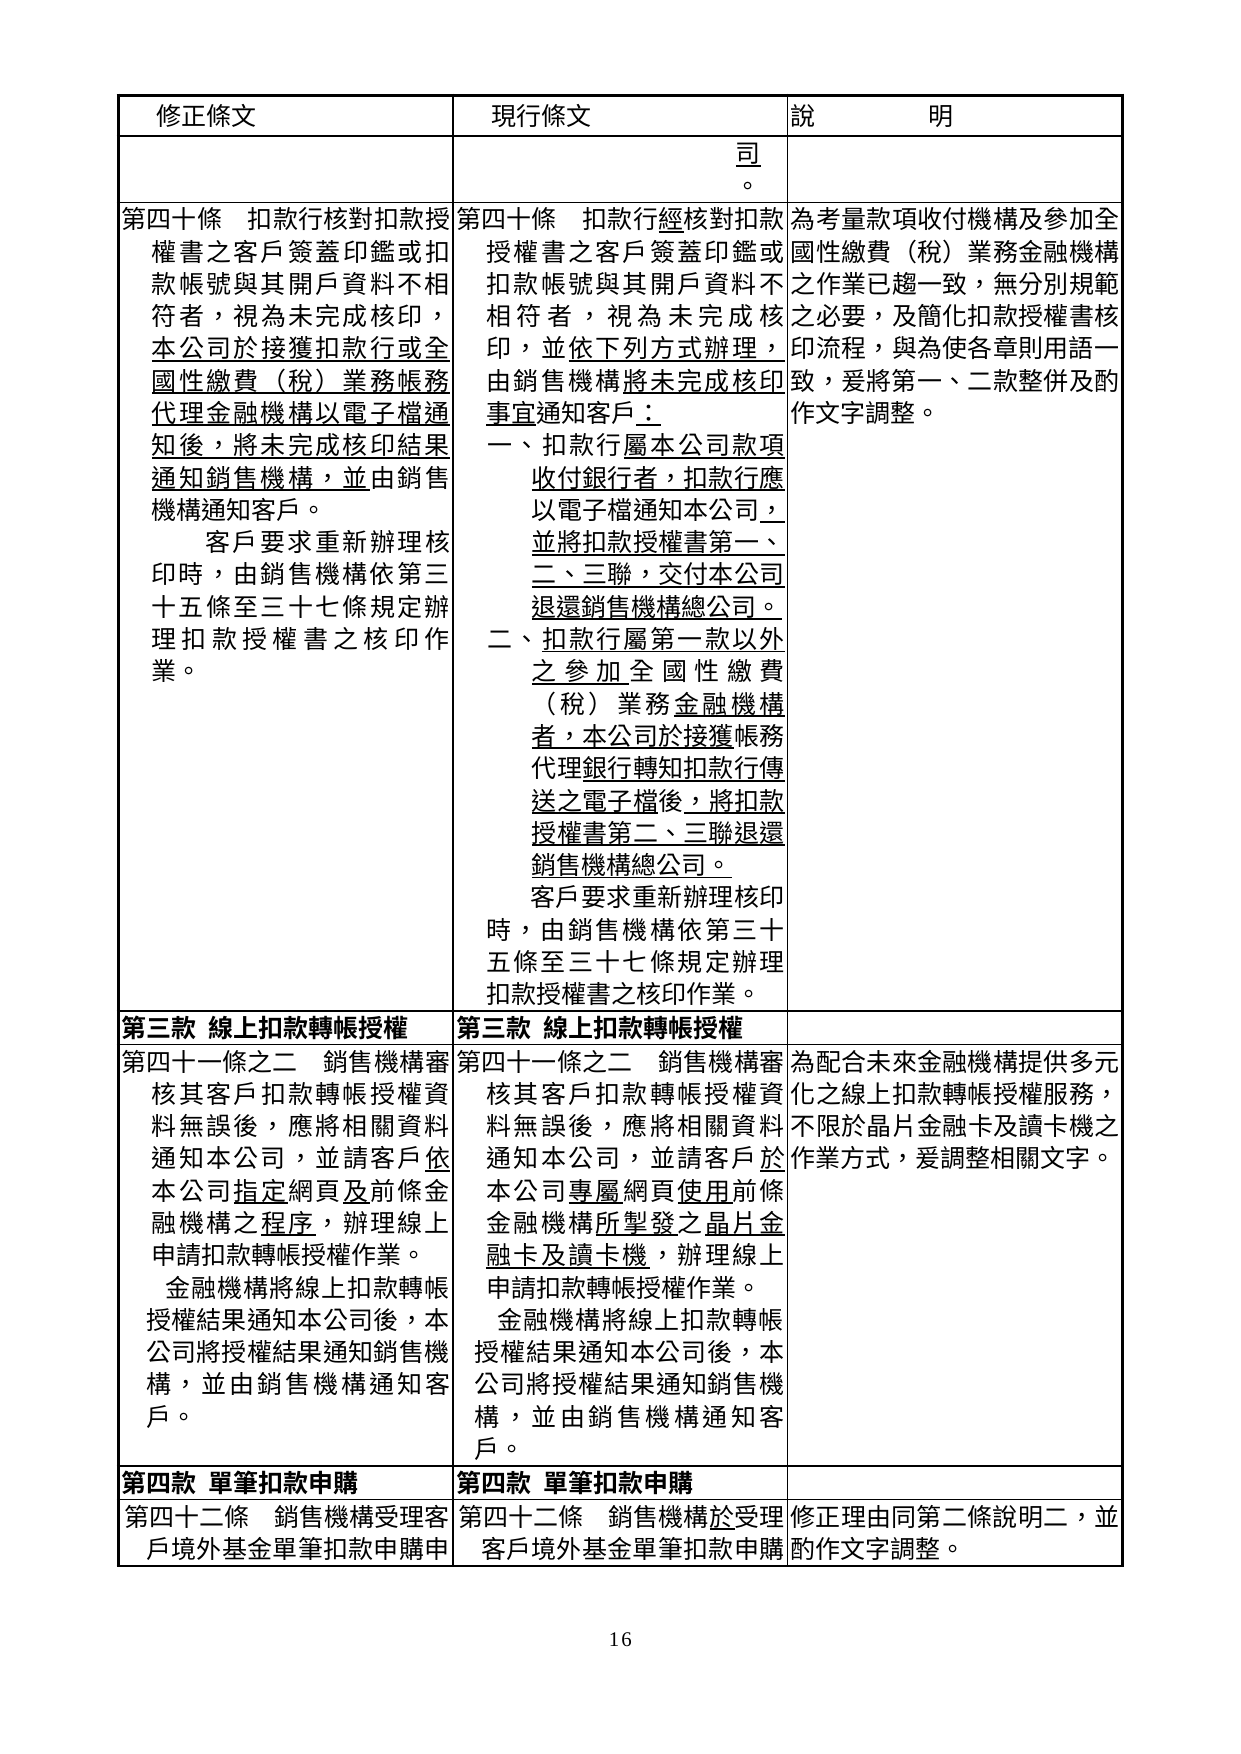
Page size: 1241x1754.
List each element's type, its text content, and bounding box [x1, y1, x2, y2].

table_cell 第四十二條 銷售機構受理客戶境外基金單筆扣款申購申 [120, 1500, 452, 1565]
table_cell 第四十一條之二 銷售機構審核其客戶扣款轉帳授權資料無誤後，應將相關資料通知本公司，並請客戶於本公司專屬網頁使用前條金融機構所掣發之晶片金融卡及讀卡機，辦理線上申請扣款轉帳授權作業。 金融機構將線上扣款轉帳授權結果通知本公司後，本公司將授權結果通知銷售機構，並由銷售機構通知客戶。 [454, 1045, 787, 1465]
table_cell 第四款 單筆扣款申購 [120, 1467, 452, 1499]
table_cell 第四款 單筆扣款申購 [454, 1467, 787, 1499]
table_cell 修正理由同第二條說明二，並酌作文字調整。 [788, 1500, 1121, 1565]
table_cell 第三款 線上扣款轉帳授權 [454, 1012, 787, 1044]
table_cell 第四十條 扣款行核對扣款授權書之客戶簽蓋印鑑或扣款帳號與其開戶資料不相符者，視為未完成核印，本公司於接獲扣款行或全國性繳費（稅）業務帳務代理金融機構以電子檔通知後，將未完成核印結果通知銷售機構，並由銷售機構通知客戶。 客戶要求重新辦理核印時，由銷售機構依第三十五條至三十七條規定辦理扣款授權書之核印作業。 [120, 203, 452, 1010]
table_header 現行條文 [454, 97, 787, 135]
table_cell [788, 1467, 1121, 1499]
table_cell [788, 1012, 1121, 1044]
table_cell 第三款 線上扣款轉帳授權 [120, 1012, 452, 1044]
table_cell 為考量款項收付機構及參加全國性繳費（稅）業務金融機構之作業已趨一致，無分別規範之必要，及簡化扣款授權書核印流程，與為使各章則用語一致，爰將第一、二款整併及酌作文字調整。 [788, 203, 1121, 1010]
table_header 修正條文 [120, 97, 452, 135]
table_cell 第三十八條 本公司收受前條第一項規定之文件後，依下列方式辦理客戶扣款授權書之核印作業： 扣款行屬本公司之款項收付銀行者，本公司將核印收件彙總表併同扣款授權書第一、二、三聯送交扣款行辦理核印，扣款行就完成核印者，於留存扣款授權書第一聯後，以電子檔通知本公司，並將第二、三聯及彙總表交付本公司，由本公司將扣款授權書第三聯返還銷售機構總公司。 扣款行屬第一款以外之參加全國性繳費（稅）業務金融機構者，本公司於抽存扣款授權書第二、三聯後，將核印收件彙總表併同扣款授權書第一聯送交扣款行辦理核印，扣款行就完成核印者，於留存扣款授權書第一聯後，以電子檔經由本公司帳務代理銀行通知本公司，本公司依扣款行核印結果，通知銷售機構並將扣款授權書第三聯返還銷售機構總公司。 [454, 137, 787, 201]
table_cell [120, 137, 452, 201]
table_header 說 明 [788, 97, 1121, 135]
table_cell 第四十二條 銷售機構於受理客戶境外基金單筆扣款申購 [454, 1500, 787, 1565]
table_cell 為配合未來金融機構提供多元化之線上扣款轉帳授權服務，不限於晶片金融卡及讀卡機之作業方式，爰調整相關文字。 [788, 1045, 1121, 1465]
table_cell 第四十一條之二 銷售機構審核其客戶扣款轉帳授權資料無誤後，應將相關資料通知本公司，並請客戶依本公司指定網頁及前條金融機構之程序，辦理線上申請扣款轉帳授權作業。 金融機構將線上扣款轉帳授權結果通知本公司後，本公司將授權結果通知銷售機構，並由銷售機構通知客戶。 [120, 1045, 452, 1465]
table_cell 第四十條 扣款行經核對扣款授權書之客戶簽蓋印鑑或扣款帳號與其開戶資料不相符者，視為未完成核印，並依下列方式辦理，由銷售機構將未完成核印事宜通知客戶： 一、扣款行屬本公司款項收付銀行者，扣款行應以電子檔通知本公司，並將扣款授權書第一、二、三聯，交付本公司退還銷售機構總公司。 二、扣款行屬第一款以外之參加全國性繳費（稅）業務金融機構者，本公司於接獲帳務代理銀行轉知扣款行傳送之電子檔後，將扣款授權書第二、三聯退還銷售機構總公司。 客戶要求重新辦理核印時，由銷售機構依第三十五條至三十七條規定辦理扣款授權書之核印作業。 [454, 203, 787, 1010]
table_cell [788, 137, 1121, 201]
